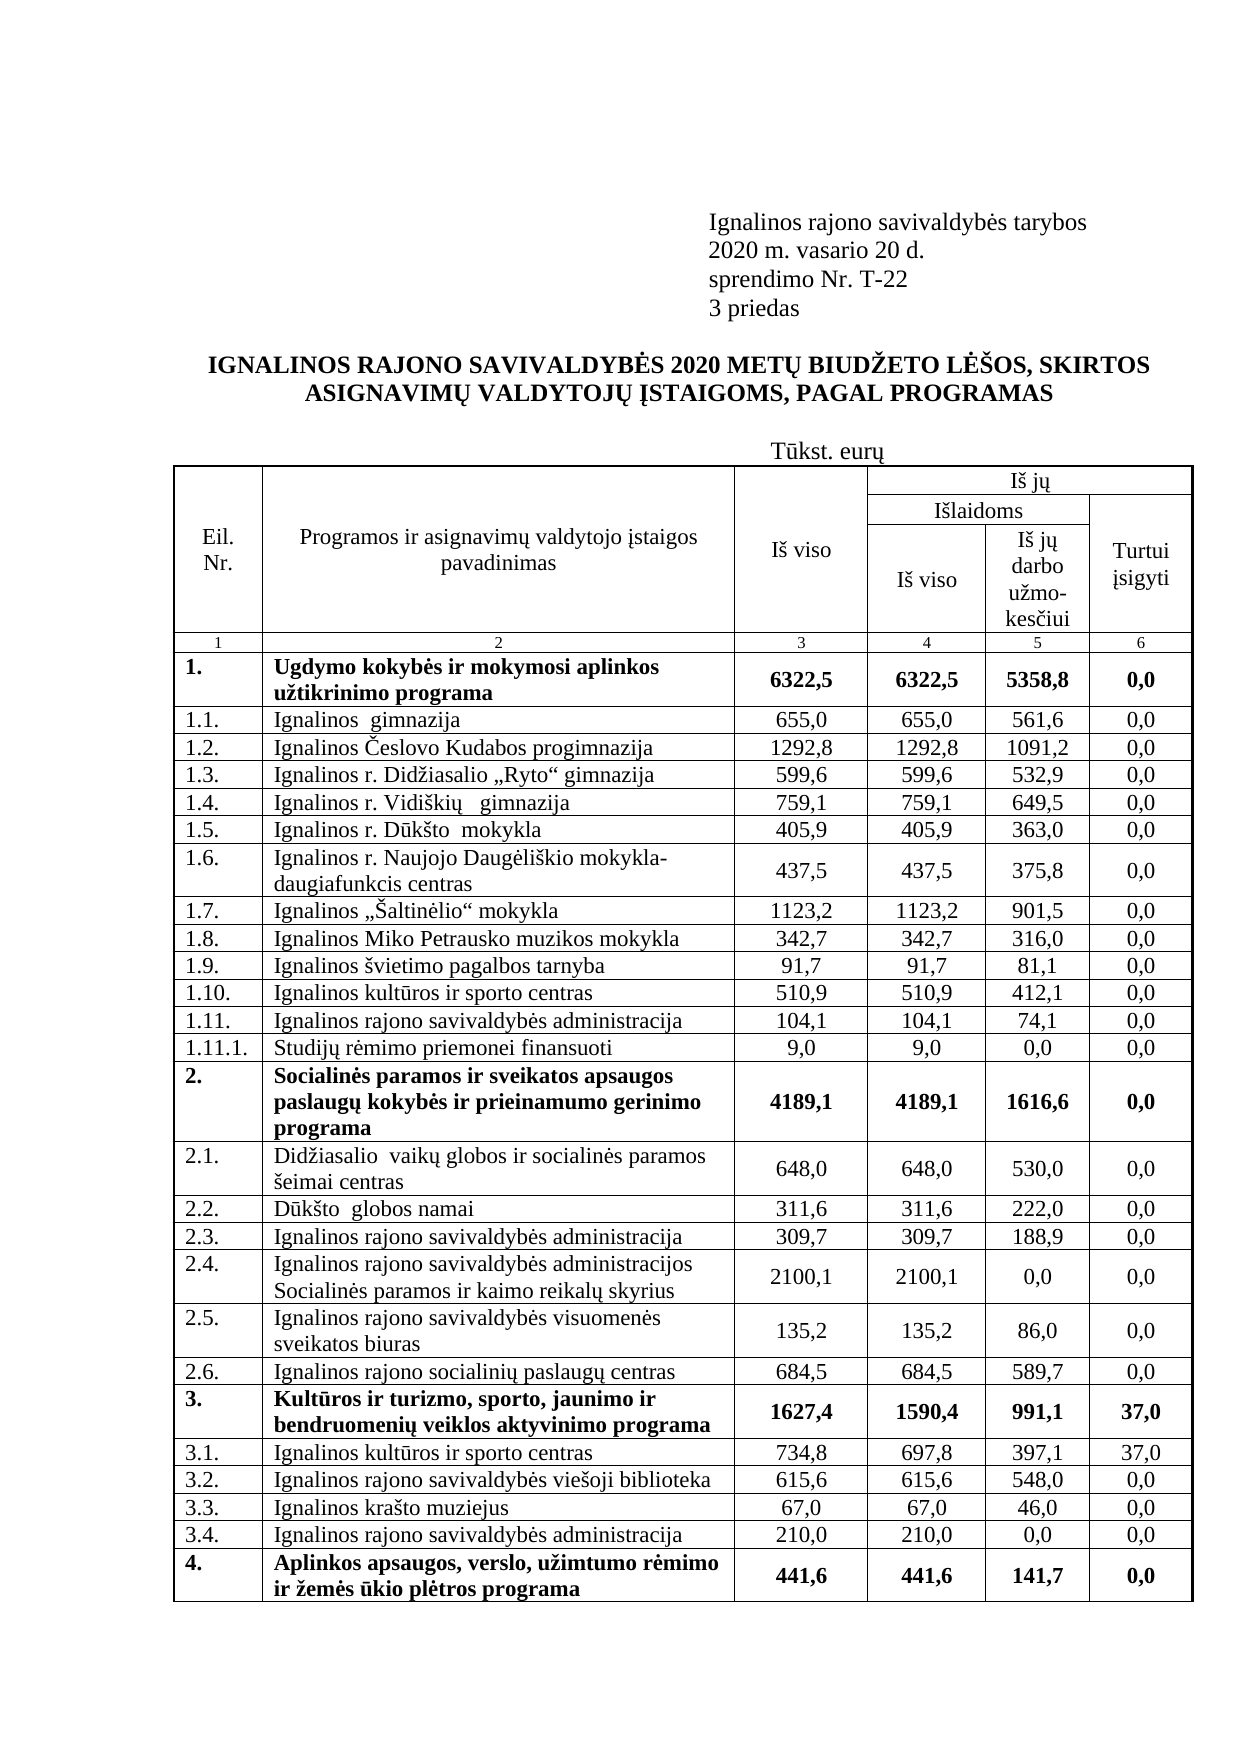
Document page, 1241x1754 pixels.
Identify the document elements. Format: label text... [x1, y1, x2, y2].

table_cell 0,0 [1090, 816, 1191, 842]
table_cell Ignalinos r. Dūkšto mokykla [263, 816, 734, 842]
table_cell 901,5 [986, 897, 1089, 924]
table_cell Ignalinos rajono socialinių paslaugų centras [263, 1358, 734, 1384]
table_cell Ugdymo kokybės ir mokymosi aplinkos užtikrinimo programa [263, 653, 734, 706]
table_cell Ignalinos gimnazija [263, 707, 734, 733]
table_cell 0,0 [1090, 789, 1191, 815]
table_cell 2. [175, 1062, 262, 1141]
table_cell 74,1 [986, 1007, 1089, 1033]
table_cell 6322,5 [868, 653, 985, 706]
table_cell 0,0 [986, 1034, 1089, 1061]
table_cell 104,1 [735, 1007, 867, 1033]
table_cell Išlaidoms [868, 495, 1089, 524]
table_cell 2100,1 [735, 1250, 867, 1303]
table_cell 1.7. [175, 897, 262, 924]
table_cell Ignalinos rajono savivaldybės administracija [263, 1223, 734, 1249]
table_cell 0,0 [1090, 1304, 1191, 1357]
table_cell 599,6 [868, 761, 985, 788]
table_cell 1.2. [175, 734, 262, 760]
table_cell 342,7 [868, 925, 985, 951]
table_cell 0,0 [1090, 1142, 1191, 1194]
table_cell 91,7 [868, 952, 985, 978]
table_cell 6 [1090, 633, 1191, 652]
table_cell 532,9 [986, 761, 1089, 788]
table_cell 991,1 [986, 1385, 1089, 1438]
table_cell 1.4. [175, 789, 262, 815]
table_cell 135,2 [868, 1304, 985, 1357]
table_cell 210,0 [868, 1521, 985, 1547]
table_cell 309,7 [868, 1223, 985, 1249]
table_cell 3.3. [175, 1494, 262, 1520]
table_cell 648,0 [735, 1142, 867, 1194]
table_cell 2100,1 [868, 1250, 985, 1303]
table_cell 2.5. [175, 1304, 262, 1357]
table_cell 437,5 [735, 844, 867, 896]
table_header Eil. Nr. [175, 467, 262, 632]
table_cell 3.4. [175, 1521, 262, 1547]
table_cell Dūkšto globos namai [263, 1196, 734, 1222]
table_cell 441,6 [735, 1549, 867, 1601]
table_cell 210,0 [735, 1521, 867, 1547]
table_cell Aplinkos apsaugos, verslo, užimtumo rėmimo ir žemės ūkio plėtros programa [263, 1549, 734, 1601]
table_cell 397,1 [986, 1439, 1089, 1465]
table_cell Turtui įsigyti [1090, 495, 1191, 632]
table_cell Socialinės paramos ir sveikatos apsaugos paslaugų kokybės ir prieinamumo gerinimo programa [263, 1062, 734, 1141]
table_cell 1091,2 [986, 734, 1089, 760]
table_cell Ignalinos krašto muziejus [263, 1494, 734, 1520]
table_cell 1292,8 [735, 734, 867, 760]
table_cell Ignalinos kultūros ir sporto centras [263, 980, 734, 1006]
table_cell Ignalinos Miko Petrausko muzikos mokykla [263, 925, 734, 951]
table_cell 1627,4 [735, 1385, 867, 1438]
table_cell 135,2 [735, 1304, 867, 1357]
table_cell 649,5 [986, 789, 1089, 815]
table_cell 734,8 [735, 1439, 867, 1465]
table_cell 86,0 [986, 1304, 1089, 1357]
table_cell 0,0 [1090, 925, 1191, 951]
table_cell 759,1 [868, 789, 985, 815]
table_cell 0,0 [1090, 1250, 1191, 1303]
table_cell 1123,2 [735, 897, 867, 924]
table_cell Ignalinos rajono savivaldybės viešoji biblioteka [263, 1466, 734, 1493]
table_cell 46,0 [986, 1494, 1089, 1520]
table_cell 405,9 [735, 816, 867, 842]
table_cell 0,0 [1090, 1223, 1191, 1249]
table_cell 3.1. [175, 1439, 262, 1465]
text Ignalinos rajono savivaldybės tarybos [582, 207, 1181, 235]
table_cell 1.10. [175, 980, 262, 1006]
table_cell Ignalinos r. Vidiškių gimnazija [263, 789, 734, 815]
table_cell 1.9. [175, 952, 262, 978]
table_cell 67,0 [868, 1494, 985, 1520]
text sprendimo Nr. T-22 [582, 264, 1181, 293]
table_cell 530,0 [986, 1142, 1089, 1194]
table_cell 316,0 [986, 925, 1089, 951]
table_cell 0,0 [1090, 844, 1191, 896]
table_cell 0,0 [1090, 1007, 1191, 1033]
table_cell 311,6 [735, 1196, 867, 1222]
table_cell 0,0 [1090, 761, 1191, 788]
table_cell 3.2. [175, 1466, 262, 1493]
table_cell 1.5. [175, 816, 262, 842]
table_header Iš viso [735, 467, 867, 632]
table_cell 561,6 [986, 707, 1089, 733]
table_cell 1292,8 [868, 734, 985, 760]
table_cell 188,9 [986, 1223, 1089, 1249]
table_cell 81,1 [986, 952, 1089, 978]
table_cell 3. [175, 1385, 262, 1438]
table_cell 437,5 [868, 844, 985, 896]
table_cell 412,1 [986, 980, 1089, 1006]
table_cell 2 [263, 633, 734, 652]
table_cell Kultūros ir turizmo, sporto, jaunimo ir bendruomenių veiklos aktyvinimo programa [263, 1385, 734, 1438]
table_cell Iš viso [868, 525, 985, 632]
table_cell 615,6 [735, 1466, 867, 1493]
table_cell 342,7 [735, 925, 867, 951]
table_cell 67,0 [735, 1494, 867, 1520]
table_cell Ignalinos r. Didžiasalio „Ryto“ gimnazija [263, 761, 734, 788]
text 3 priedas [582, 293, 1181, 322]
table_cell 375,8 [986, 844, 1089, 896]
table_cell 0,0 [1090, 1062, 1191, 1141]
table_cell 2.6. [175, 1358, 262, 1384]
table_cell Ignalinos r. Naujojo Daugėliškio mokykla- daugiafunkcis centras [263, 844, 734, 896]
table_cell 684,5 [868, 1358, 985, 1384]
table_cell Didžiasalio vaikų globos ir socialinės paramos šeimai centras [263, 1142, 734, 1194]
table_cell 2.3. [175, 1223, 262, 1249]
table_cell 363,0 [986, 816, 1089, 842]
table_cell 104,1 [868, 1007, 985, 1033]
table_header Programos ir asignavimų valdytojo įstaigos pavadinimas [263, 467, 734, 632]
text Tūkst. eurų [181, 436, 1181, 465]
table_cell 6322,5 [735, 653, 867, 706]
table_cell 91,7 [735, 952, 867, 978]
table_cell 759,1 [735, 789, 867, 815]
table_cell 1.1. [175, 707, 262, 733]
table_cell 510,9 [868, 980, 985, 1006]
table_cell Studijų rėmimo priemonei finansuoti [263, 1034, 734, 1061]
table_cell 2.4. [175, 1250, 262, 1303]
table_cell Ignalinos Česlovo Kudabos progimnazija [263, 734, 734, 760]
table_cell Ignalinos švietimo pagalbos tarnyba [263, 952, 734, 978]
table_cell 4 [868, 633, 985, 652]
table_cell 9,0 [868, 1034, 985, 1061]
table_cell 548,0 [986, 1466, 1089, 1493]
table_cell 0,0 [1090, 1549, 1191, 1601]
table_cell 37,0 [1090, 1439, 1191, 1465]
table_cell 0,0 [1090, 734, 1191, 760]
table_cell 1.11.1. [175, 1034, 262, 1061]
table_cell Ignalinos kultūros ir sporto centras [263, 1439, 734, 1465]
table_cell 589,7 [986, 1358, 1089, 1384]
table_cell 0,0 [1090, 1466, 1191, 1493]
text 2020 m. vasario 20 d. [177, 235, 1181, 264]
table_cell 4. [175, 1549, 262, 1601]
table_cell 0,0 [1090, 653, 1191, 706]
table_cell 2.1. [175, 1142, 262, 1194]
table_cell 697,8 [868, 1439, 985, 1465]
table_cell 9,0 [735, 1034, 867, 1061]
table_cell 599,6 [735, 761, 867, 788]
table_cell 1123,2 [868, 897, 985, 924]
table_cell 1.6. [175, 844, 262, 896]
table_cell 0,0 [986, 1250, 1089, 1303]
table_cell 1. [175, 653, 262, 706]
table_cell 1.11. [175, 1007, 262, 1033]
table_cell 141,7 [986, 1549, 1089, 1601]
table_cell 405,9 [868, 816, 985, 842]
table_cell 5 [986, 633, 1089, 652]
table_cell Iš jų darbo užmo-kesčiui [986, 525, 1089, 632]
table_cell 0,0 [1090, 952, 1191, 978]
table_cell 0,0 [1090, 1521, 1191, 1547]
table_cell 1 [175, 633, 262, 652]
table_cell 311,6 [868, 1196, 985, 1222]
table_cell 684,5 [735, 1358, 867, 1384]
table_cell 3 [735, 633, 867, 652]
table_cell 1.8. [175, 925, 262, 951]
table_cell 0,0 [1090, 707, 1191, 733]
table_cell 510,9 [735, 980, 867, 1006]
table_cell Ignalinos „Šaltinėlio“ mokykla [263, 897, 734, 924]
table_cell 1590,4 [868, 1385, 985, 1438]
table_cell 0,0 [1090, 897, 1191, 924]
table_cell 655,0 [868, 707, 985, 733]
table_cell 222,0 [986, 1196, 1089, 1222]
table_cell 0,0 [1090, 1358, 1191, 1384]
table_header Iš jų [868, 467, 1191, 494]
table_cell 0,0 [986, 1521, 1089, 1547]
table_cell 4189,1 [868, 1062, 985, 1141]
table_cell 1.3. [175, 761, 262, 788]
table_cell 37,0 [1090, 1385, 1191, 1438]
table_cell 1616,6 [986, 1062, 1089, 1141]
table_cell 0,0 [1090, 1494, 1191, 1520]
table_cell 0,0 [1090, 1196, 1191, 1222]
table_cell Ignalinos rajono savivaldybės visuomenės sveikatos biuras [263, 1304, 734, 1357]
table_cell Ignalinos rajono savivaldybės administracija [263, 1521, 734, 1547]
table_cell Ignalinos rajono savivaldybės administracija [263, 1007, 734, 1033]
table_cell 0,0 [1090, 1034, 1191, 1061]
table_cell 655,0 [735, 707, 867, 733]
text IGNALINOS RAJONO SAVIVALDYBĖS 2020 METŲ BIUDŽETO LĖŠOS, SKIRTOS ASIGNAVIMŲ VALDYTOJŲ ĮSTAIGOMS, PAGAL PROGRAMAS [177, 350, 1181, 407]
table_cell 648,0 [868, 1142, 985, 1194]
table_cell 441,6 [868, 1549, 985, 1601]
table_cell 309,7 [735, 1223, 867, 1249]
table_cell 2.2. [175, 1196, 262, 1222]
table_cell 4189,1 [735, 1062, 867, 1141]
table_cell 615,6 [868, 1466, 985, 1493]
table_cell 5358,8 [986, 653, 1089, 706]
table_cell 0,0 [1090, 980, 1191, 1006]
table_cell Ignalinos rajono savivaldybės administracijos Socialinės paramos ir kaimo reikalų skyrius [263, 1250, 734, 1303]
